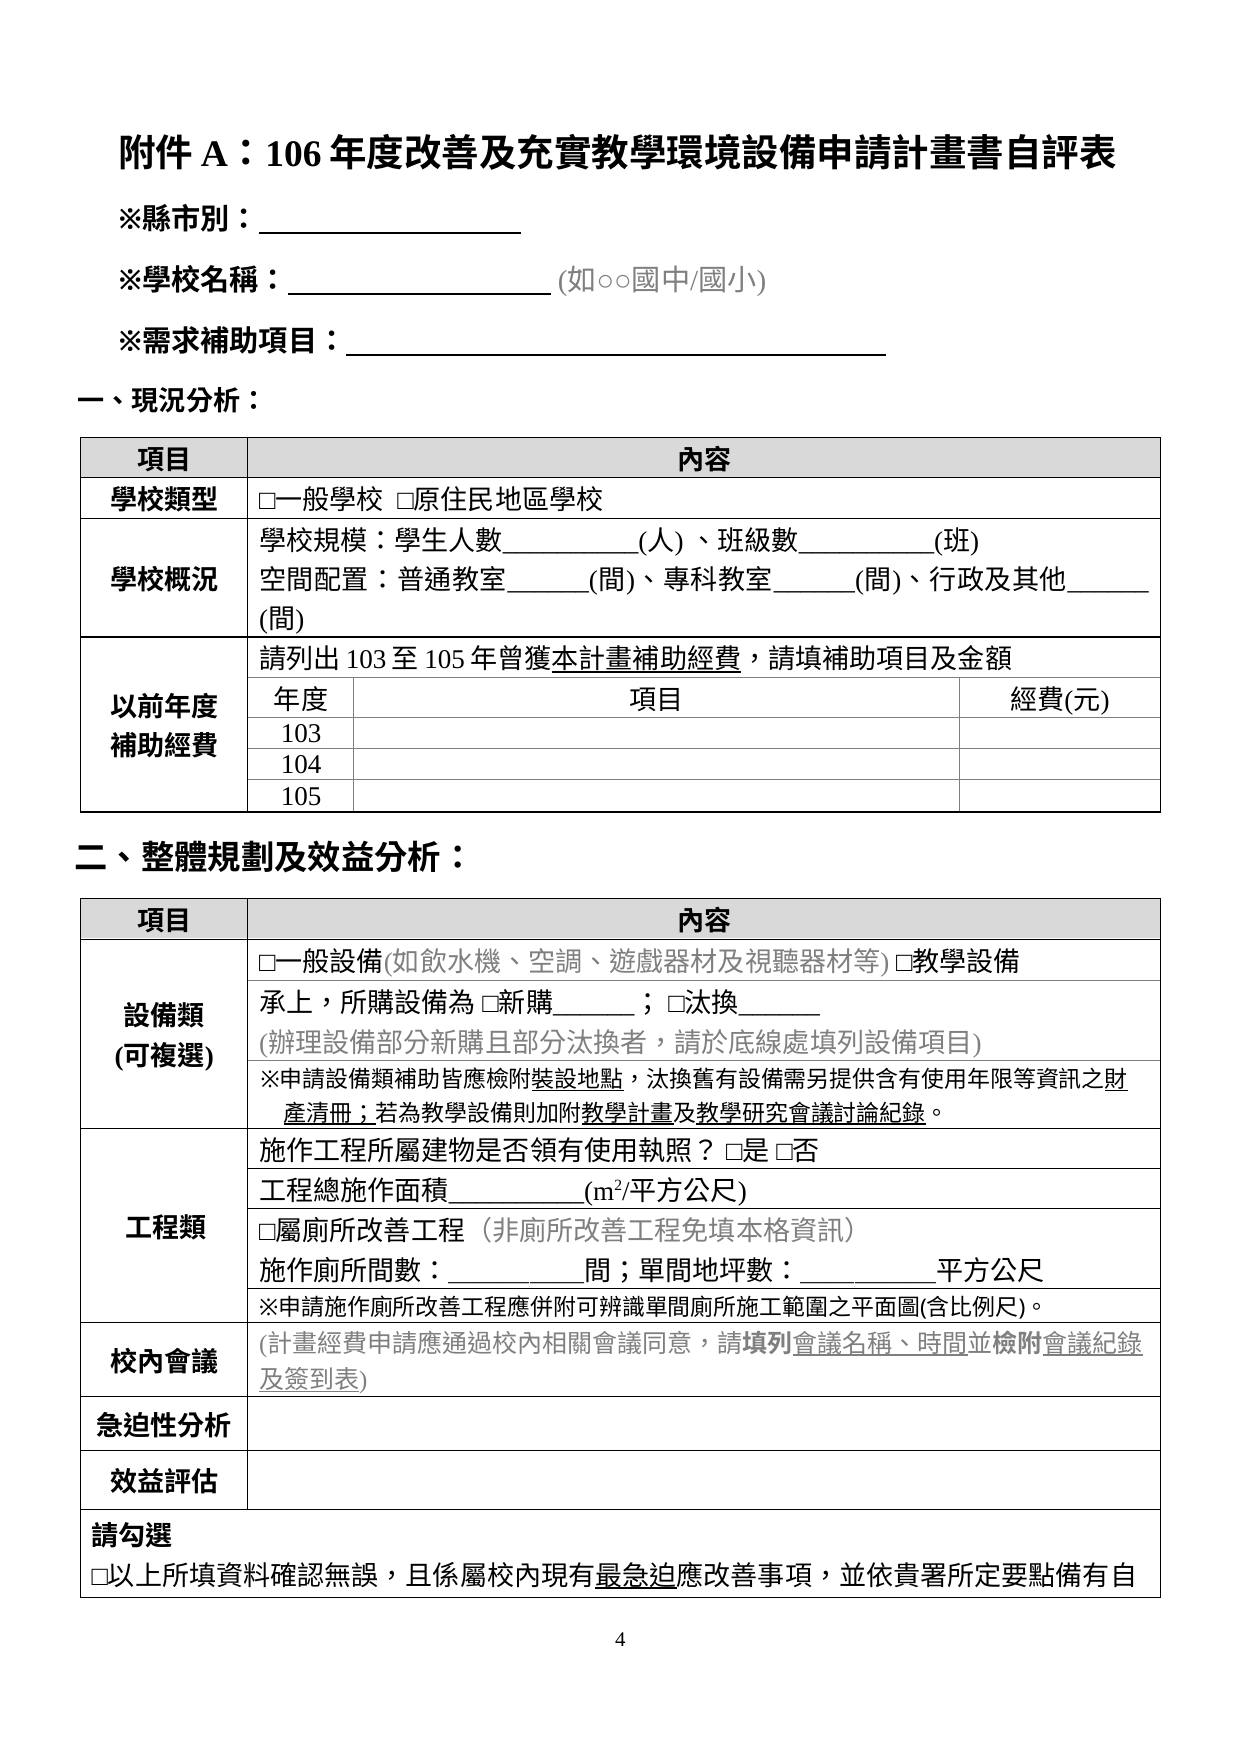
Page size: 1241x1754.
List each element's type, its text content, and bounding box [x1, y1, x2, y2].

table_cell 104 [248, 749, 353, 779]
table_header 內容 [248, 438, 1160, 477]
table_cell 設備類 (可複選) [81, 940, 247, 1128]
table_cell 學校類型 [81, 478, 247, 518]
table_cell [354, 749, 959, 779]
text 附件A：106年度改善及充實教學環境設備申請計畫書自評表 [118, 123, 1122, 177]
table_cell 工程總施作面積__________(m2/平方公尺) [248, 1169, 1160, 1208]
table_cell 項目 [354, 678, 959, 717]
table_cell □一般學校 □原住民地區學校 [248, 478, 1160, 518]
table_cell [354, 780, 959, 811]
table_cell ※申請設備類補助皆應檢附裝設地點，汰換舊有設備需另提供含有使用年限等資訊之財產清冊；若為教學設備則加附教學計畫及教學研究會議討論紀錄。 [248, 1061, 1160, 1128]
table_cell [354, 718, 959, 748]
table_header 項目 [81, 899, 247, 938]
table_cell [248, 1397, 1160, 1450]
text ※學校名稱： (如○○國中/國小) [118, 257, 1122, 299]
table_cell 經費(元) [960, 678, 1160, 717]
text 二、整體規劃及效益分析： [74, 831, 1122, 879]
table_cell 年度 [248, 678, 353, 717]
table_cell 急迫性分析 [81, 1397, 247, 1450]
table_cell [960, 749, 1160, 779]
table_cell 請勾選 □以上所填資料確認無誤，且係屬校內現有最急迫應改善事項，並依貴署所定要點備有自 [81, 1510, 1160, 1597]
table_cell 校內會議 [81, 1323, 247, 1396]
table_cell 工程類 [81, 1129, 247, 1322]
table_cell 施作工程所屬建物是否領有使用執照？ □是 □否 [248, 1129, 1160, 1168]
table_cell 學校規模：學生人數__________(人) 、班級數__________(班) 空間配置：普通教室______(間)、專科教室______(間)、行政及其他______(間) [248, 519, 1160, 636]
table_cell 學校概況 [81, 519, 247, 636]
table_cell ※申請施作廁所改善工程應併附可辨識單間廁所施工範圍之平面圖(含比例尺)。 [248, 1289, 1160, 1322]
table_cell 105 [248, 780, 353, 811]
table_cell 承上，所購設備為 □新購______； □汰換______ (辦理設備部分新購且部分汰換者，請於底線處填列設備項目) [248, 981, 1160, 1060]
table_cell □一般設備(如飲水機、空調、遊戲器材及視聽器材等) □教學設備 [248, 940, 1160, 980]
text 一、現況分析： [77, 379, 1122, 418]
table_cell 103 [248, 718, 353, 748]
table_cell [960, 780, 1160, 811]
text ※需求補助項目： [118, 318, 1122, 360]
table_cell [960, 718, 1160, 748]
table_cell [248, 1451, 1160, 1509]
table_cell (計畫經費申請應通過校內相關會議同意，請填列會議名稱、時間並檢附會議紀錄及簽到表) [248, 1323, 1160, 1396]
text ※縣市別： [118, 196, 1122, 238]
table_cell 請列出103至105年曾獲本計畫補助經費，請填補助項目及金額 [248, 638, 1160, 677]
table_cell 以前年度 補助經費 [81, 638, 247, 811]
table_header 項目 [81, 438, 247, 477]
table_header 內容 [248, 899, 1160, 938]
table_cell □屬廁所改善工程（非廁所改善工程免填本格資訊） 施作廁所間數：＿＿＿＿＿間；單間地坪數：＿＿＿＿＿平方公尺 [248, 1209, 1160, 1288]
table_cell 效益評估 [81, 1451, 247, 1509]
